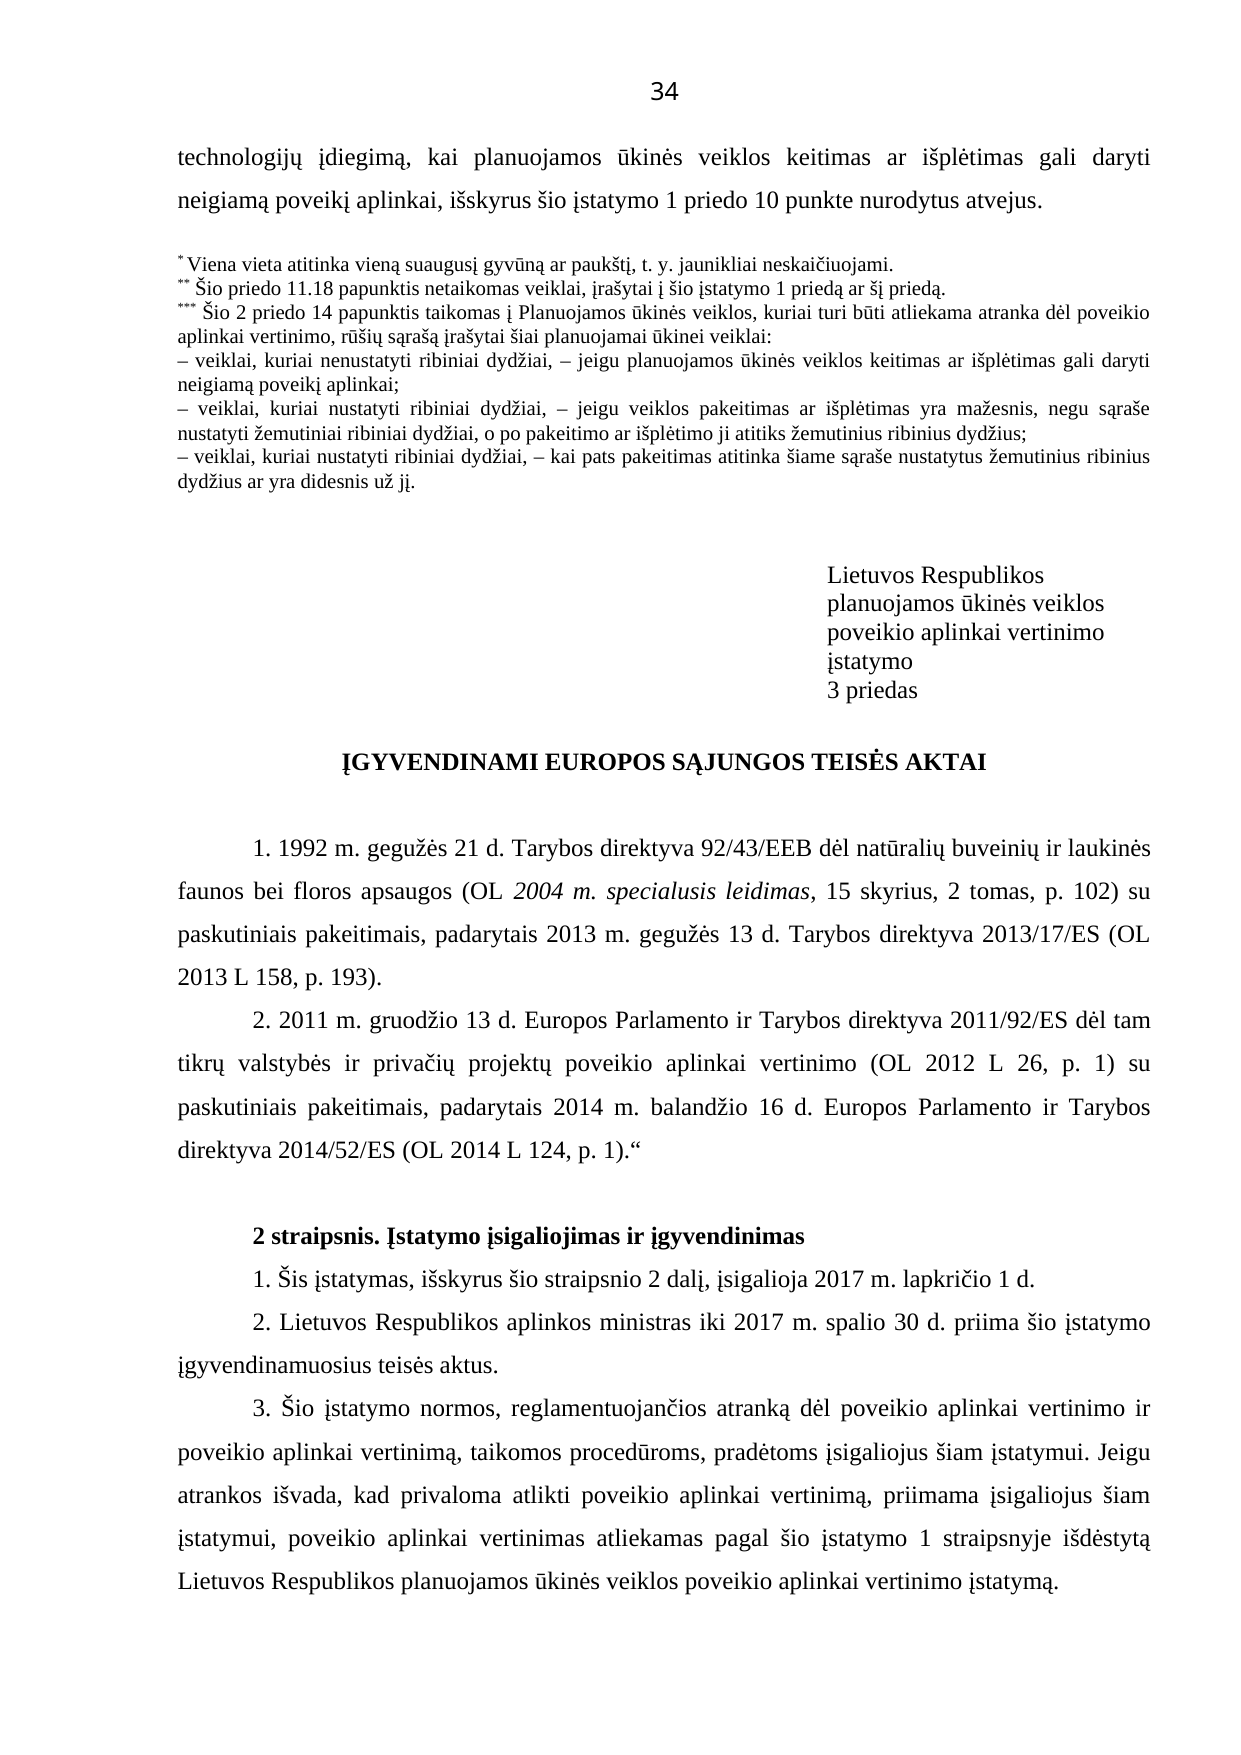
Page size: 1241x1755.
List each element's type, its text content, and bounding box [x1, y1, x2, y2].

text ** Šio priedo 11.18 papunktis netaikomas veiklai, įrašytai į šio įstatymo 1 priedą ar šį priedą. [177, 276, 1152, 300]
text 2. 2011 m. gruodžio 13 d. Europos Parlamento ir Tarybos direktyva 2011/92/ES dėl tam tikrų valstybės ir privačių projektų poveikio aplinkai vertinimo (OL 2012 L 26, p. 1) su paskutiniais pakeitimais, padarytais 2014 m. balandžio 16 d. Europos Parlamento ir Tarybos direktyva 2014/52/ES (OL 2014 L 124, p. 1).“ [177, 1005, 1152, 1163]
text įstatymo [277, 646, 1152, 675]
text 3 priedas [277, 675, 1152, 703]
text planuojamos ūkinės veiklos [277, 588, 1152, 617]
text – veiklai, kuriai nustatyti ribiniai dydžiai, – jeigu veiklos pakeitimas ar išplėtimas yra mažesnis, negu sąraše nustatyti žemutiniai ribiniai dydžiai, o po pakeitimo ar išplėtimo ji atitiks žemutinius ribinius dydžius; [177, 396, 1152, 444]
text * Viena vieta atitinka vieną suaugusį gyvūną ar paukštį, t. y. jaunikliai neskaičiuojami. [177, 252, 1152, 276]
text 2. Lietuvos Respublikos aplinkos ministras iki 2017 m. spalio 30 d. priima šio įstatymo įgyvendinamuosius teisės aktus. [177, 1307, 1152, 1379]
text 2 straipsnis. Įstatymo įsigaliojimas ir įgyvendinimas [177, 1221, 1152, 1250]
text – veiklai, kuriai nustatyti ribiniai dydžiai, – kai pats pakeitimas atitinka šiame sąraše nustatytus žemutinius ribinius dydžius ar yra didesnis už jį. [177, 444, 1152, 493]
text 1. Šis įstatymas, išskyrus šio straipsnio 2 dalį, įsigalioja 2017 m. lapkričio 1 d. [177, 1264, 1152, 1293]
text ĮGYVENDINAMI EUROPOS SĄJUNGOS TEISĖS AKTAI [177, 747, 1152, 775]
text poveikio aplinkai vertinimo [277, 617, 1152, 646]
text technologijų įdiegimą, kai planuojamos ūkinės veiklos keitimas ar išplėtimas gali daryti neigiamą poveikį aplinkai, išskyrus šio įstatymo 1 priedo 10 punkte nurodytus atvejus. [177, 142, 1152, 213]
text – veiklai, kuriai nenustatyti ribiniai dydžiai, – jeigu planuojamos ūkinės veiklos keitimas ar išplėtimas gali daryti neigiamą poveikį aplinkai; [177, 348, 1152, 396]
text 3. Šio įstatymo normos, reglamentuojančios atranką dėl poveikio aplinkai vertinimo ir poveikio aplinkai vertinimą, taikomos procedūroms, pradėtoms įsigaliojus šiam įstatymui. Jeigu atrankos išvada, kad privaloma atlikti poveikio aplinkai vertinimą, priimama įsigaliojus šiam įstatymui, poveikio aplinkai vertinimas atliekamas pagal šio įstatymo 1 straipsnyje išdėstytą Lietuvos Respublikos planuojamos ūkinės veiklos poveikio aplinkai vertinimo įstatymą. [177, 1393, 1152, 1595]
text 1. 1992 m. gegužės 21 d. Tarybos direktyva 92/43/EEB dėl natūralių buveinių ir laukinės faunos bei floros apsaugos (OL 2004 m. specialusis leidimas, 15 skyrius, 2 tomas, p. 102) su paskutiniais pakeitimais, padarytais 2013 m. gegužės 13 d. Tarybos direktyva 2013/17/ES (OL 2013 L 158, p. 193). [177, 833, 1152, 991]
text *** Šio 2 priedo 14 papunktis taikomas į Planuojamos ūkinės veiklos, kuriai turi būti atliekama atranka dėl poveikio aplinkai vertinimo, rūšių sąrašą įrašytai šiai planuojamai ūkinei veiklai: [177, 300, 1152, 348]
text Lietuvos Respublikos [277, 560, 1152, 588]
